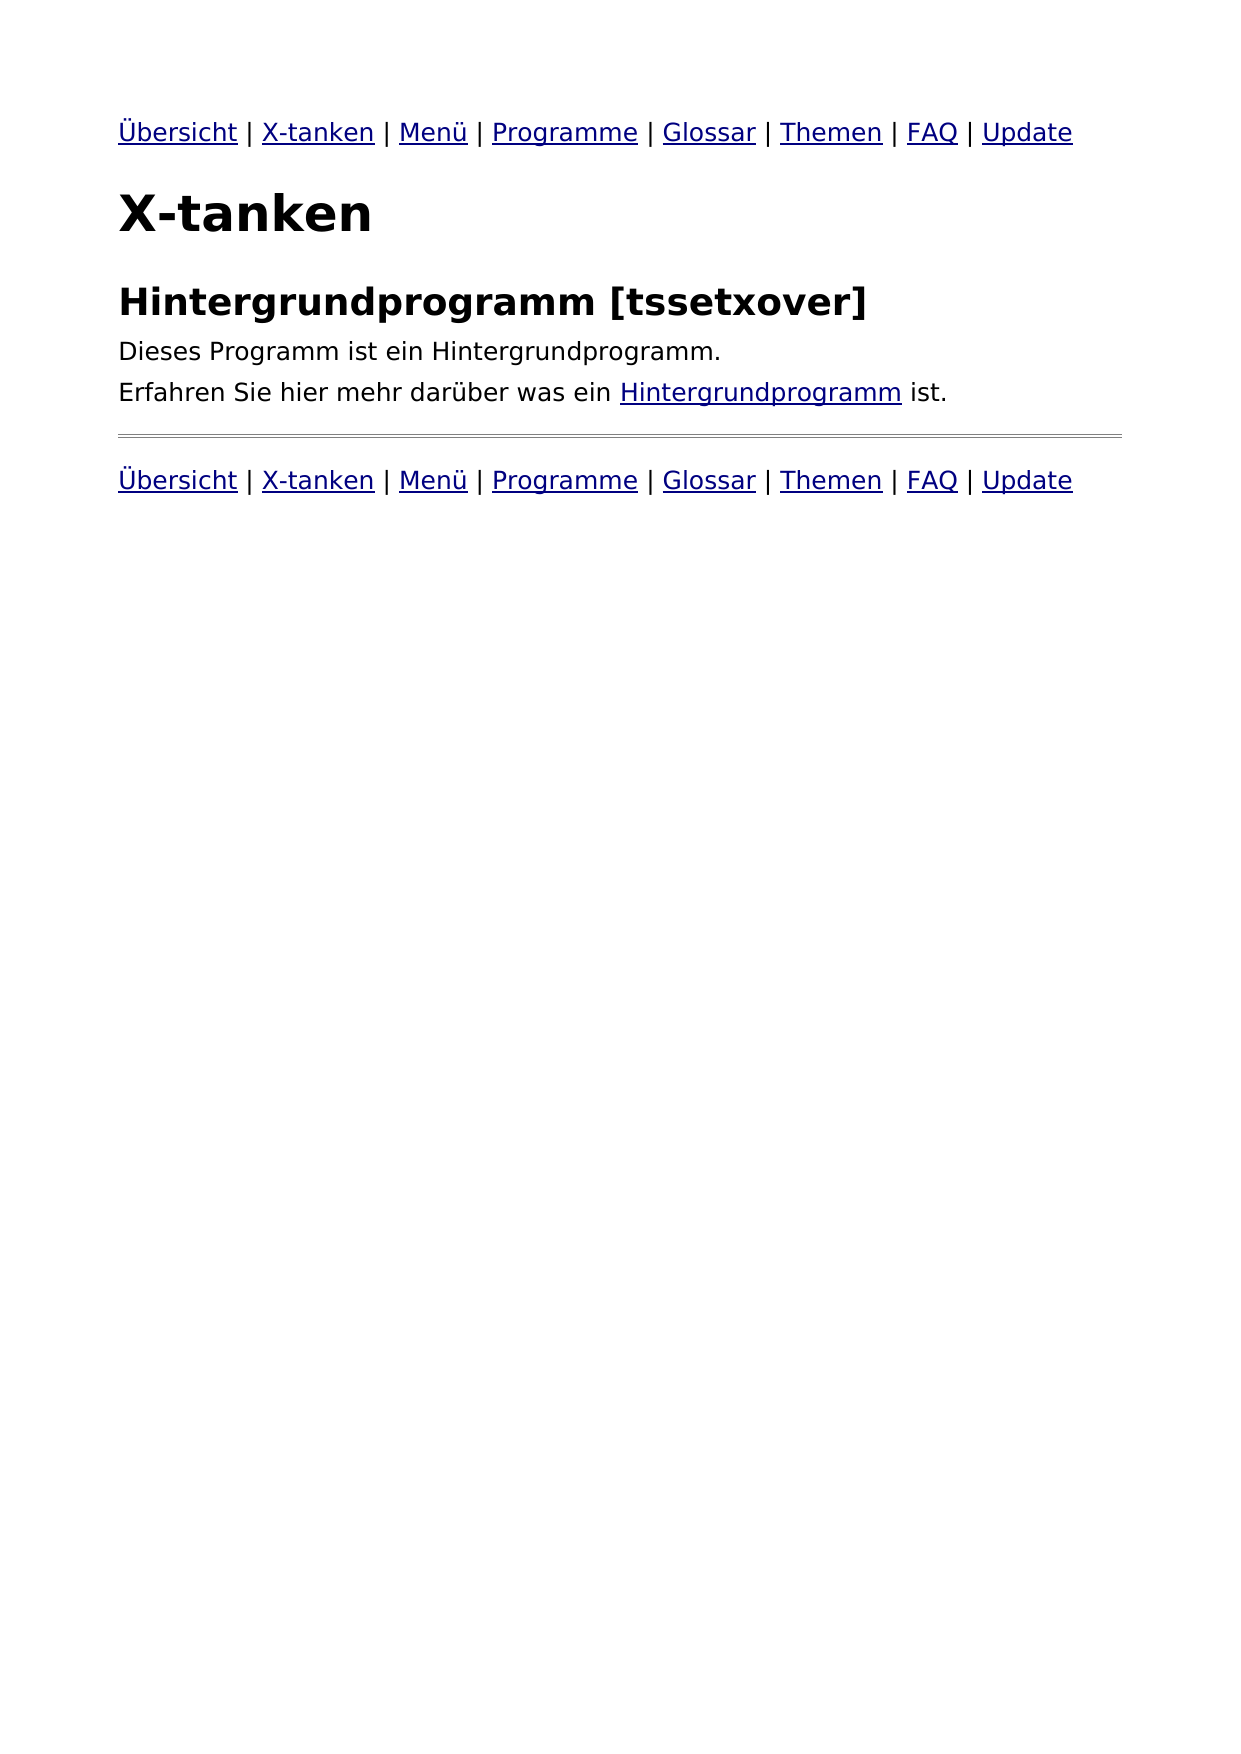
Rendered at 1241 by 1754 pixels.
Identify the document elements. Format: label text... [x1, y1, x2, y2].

text Übersicht | X-tanken | Menü | Programme | Glossar | Themen | FAQ | Update [118, 118, 1122, 147]
text Erfahren Sie hier mehr darüber was ein Hintergrundprogramm ist. [118, 378, 1122, 407]
text Übersicht | X-tanken | Menü | Programme | Glossar | Themen | FAQ | Update [118, 466, 1122, 496]
text Dieses Programm ist ein Hintergrundprogramm. [118, 337, 1122, 366]
subtitle X-tanken [118, 185, 1122, 243]
subtitle Hintergrundprogramm [tssetxover] [118, 281, 1122, 324]
